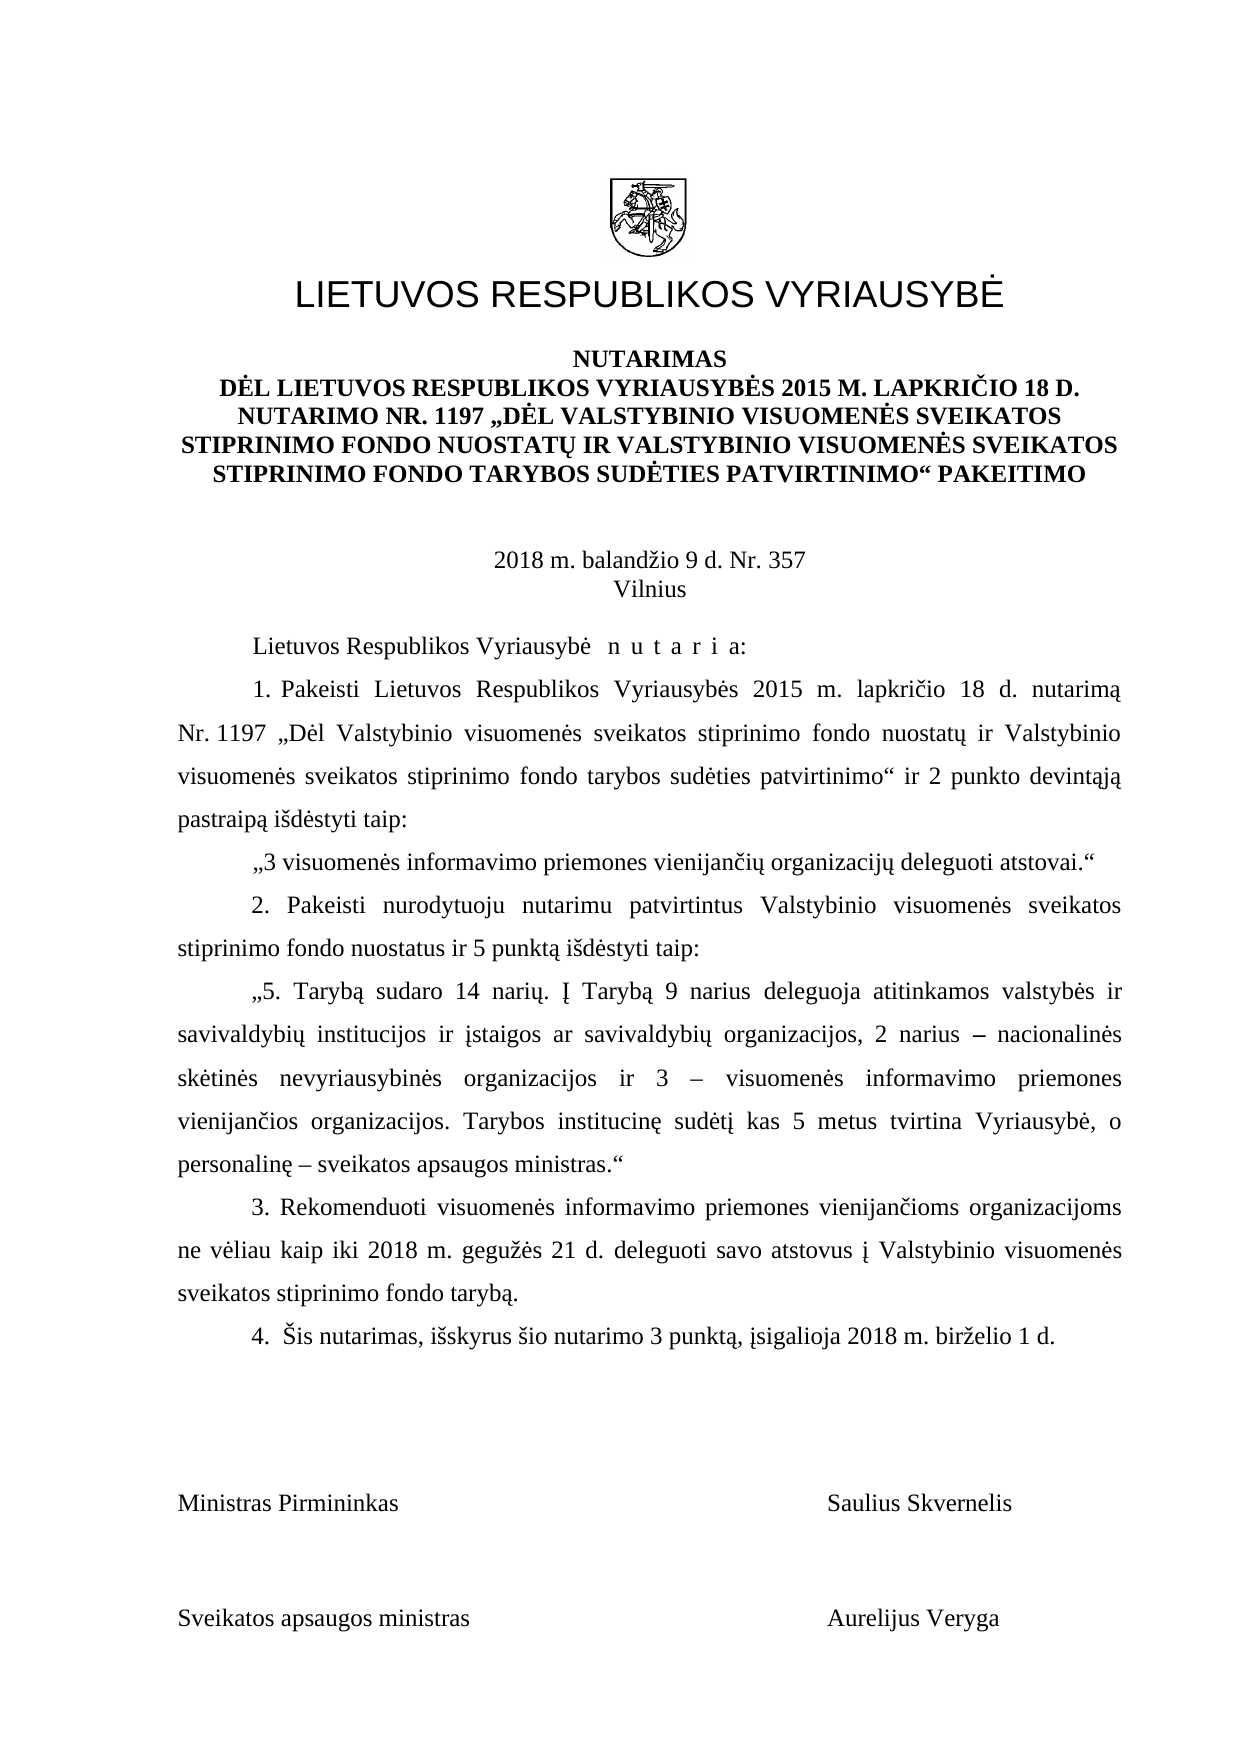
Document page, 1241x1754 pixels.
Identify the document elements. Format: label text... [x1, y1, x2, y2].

text nutarimas [177, 344, 1122, 373]
text 4. Šis nutarimas, išskyrus šio nutarimo 3 punktą, įsigalioja 2018 m. birželio 1 d. [177, 1321, 1122, 1350]
text 2018 m. balandžio 9 d. Nr. 357 [177, 545, 1122, 574]
text 1. Pakeisti Lietuvos Respublikos Vyriausybės 2015 m. lapkričio 18 d. nutarimą Nr. 1197 „Dėl Valstybinio visuomenės sveikatos stiprinimo fondo nuostatų ir Valstybinio visuomenės sveikatos stiprinimo fondo tarybos sudėties patvirtinimo“ ir 2 punkto devintąją pastraipą išdėstyti taip: [177, 674, 1122, 833]
text „3 visuomenės informavimo priemones vienijančių organizacijų deleguoti atstovai.“ [177, 847, 1122, 876]
text Ministras Pirmininkas Saulius Skvernelis [177, 1488, 1122, 1517]
text „5. Tarybą sudaro 14 narių. Į Tarybą 9 narius deleguoja atitinkamos valstybės ir savivaldybių institucijos ir įstaigos ar savivaldybių organizacijos, 2 narius – nacionalinės skėtinės nevyriausybinės organizacijos ir 3 – visuomenės informavimo priemones vienijančios organizacijos. Tarybos institucinę sudėtį kas 5 metus tvirtina Vyriausybė, o personalinę – sveikatos apsaugos ministras.“ [177, 976, 1122, 1178]
text Vilnius [177, 574, 1122, 603]
text Sveikatos apsaugos ministras Aurelijus Veryga [177, 1603, 1122, 1632]
text Lietuvos Respublikos Vyriausybė [177, 272, 1122, 315]
text 2. Pakeisti nurodytuoju nutarimu patvirtintus Valstybinio visuomenės sveikatos stiprinimo fondo nuostatus ir 5 punktą išdėstyti taip: [177, 890, 1122, 962]
text Lietuvos Respublikos Vyriausybė nutaria: [177, 631, 1122, 660]
text DĖL LIETUVOS RESPUBLIKOS VYRIAUSYBĖS 2015 M. LAPKRIČIO 18 D. NUTARIMO NR. 1197 „DĖL VALSTYBINIO VISUOMENĖS SVEIKATOS STIPRINIMO FONDO NUOSTATŲ IR VALSTYBINIO VISUOMENĖS SVEIKATOS STIPRINIMO FONDO TARYBOS SUDĖTIES PATVIRTINIMO“ PAKEITIMO [177, 373, 1122, 488]
text 3. Rekomenduoti visuomenės informavimo priemones vienijančioms organizacijoms ne vėliau kaip iki 2018 m. gegužės 21 d. deleguoti savo atstovus į Valstybinio visuomenės sveikatos stiprinimo fondo tarybą. [177, 1192, 1122, 1307]
